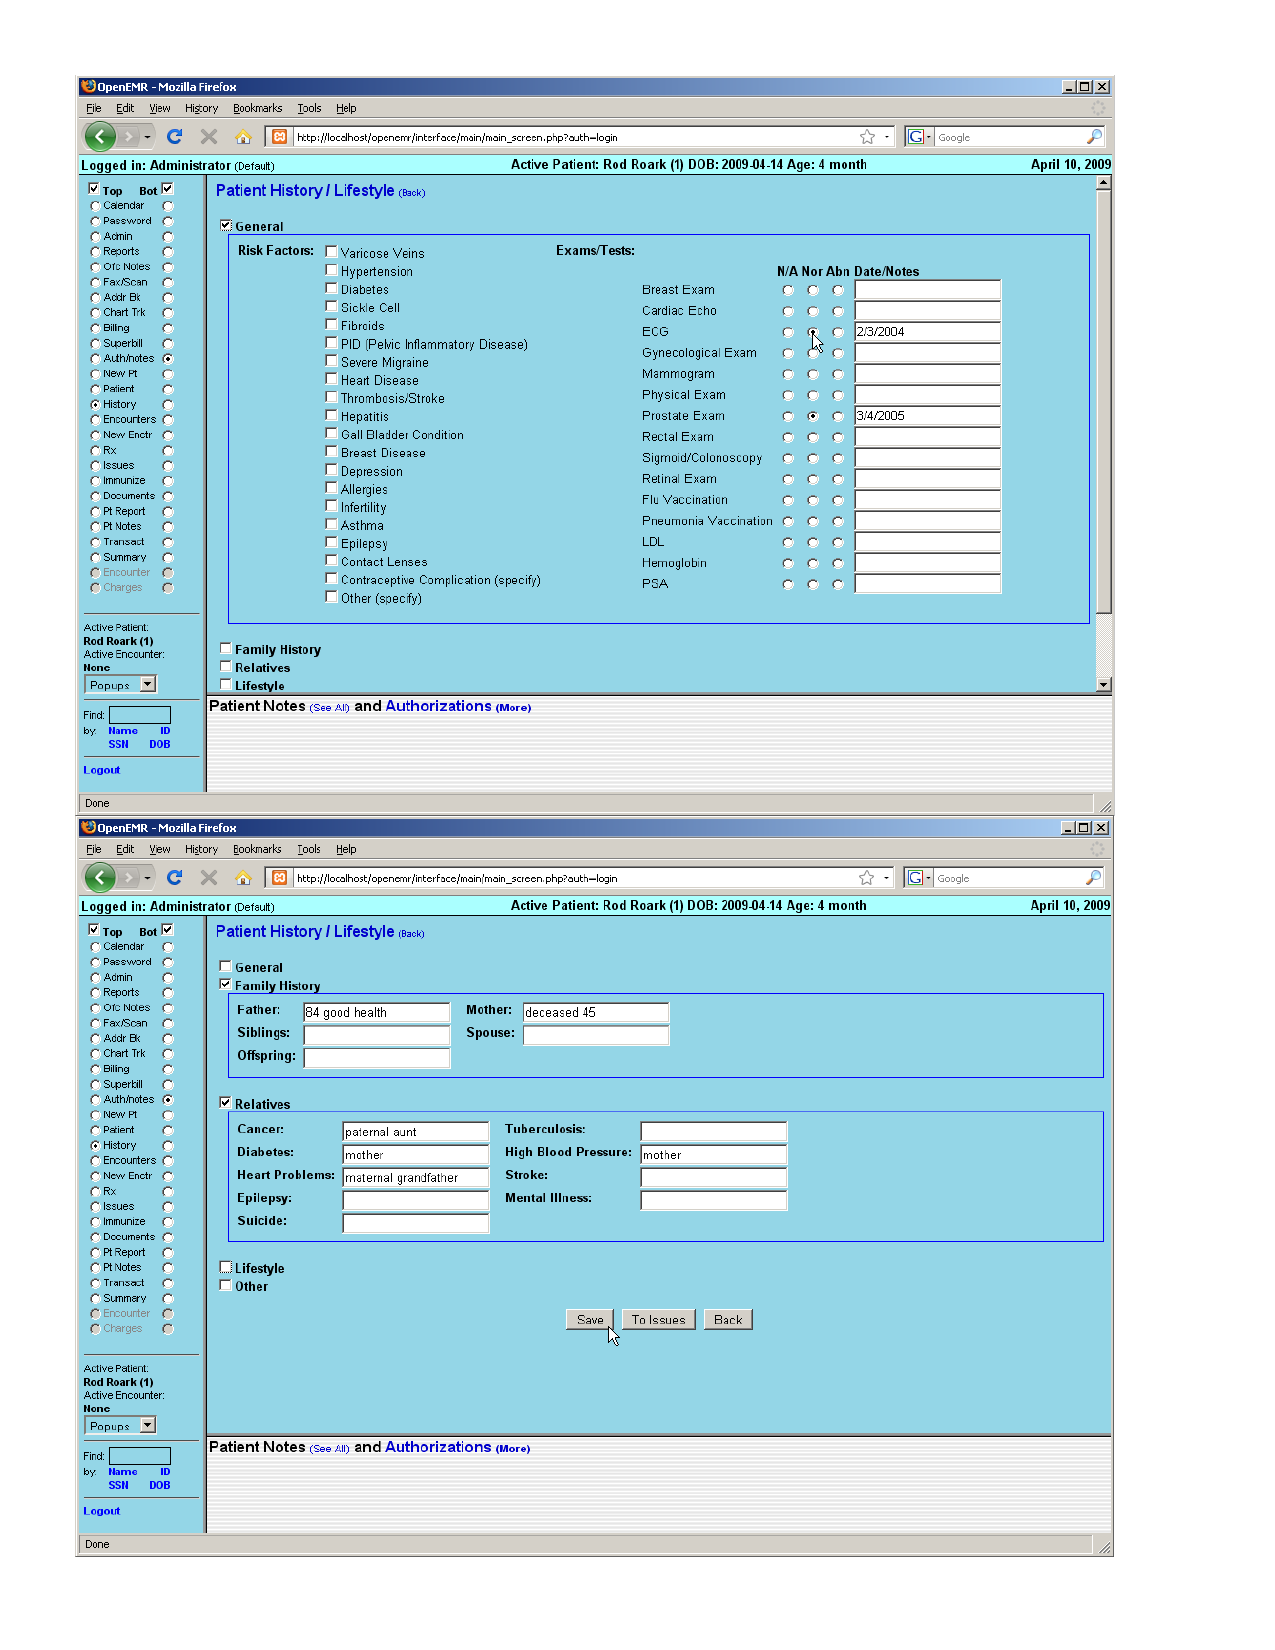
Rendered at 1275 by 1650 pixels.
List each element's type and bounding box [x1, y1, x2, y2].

picture [75, 75, 1115, 1557]
